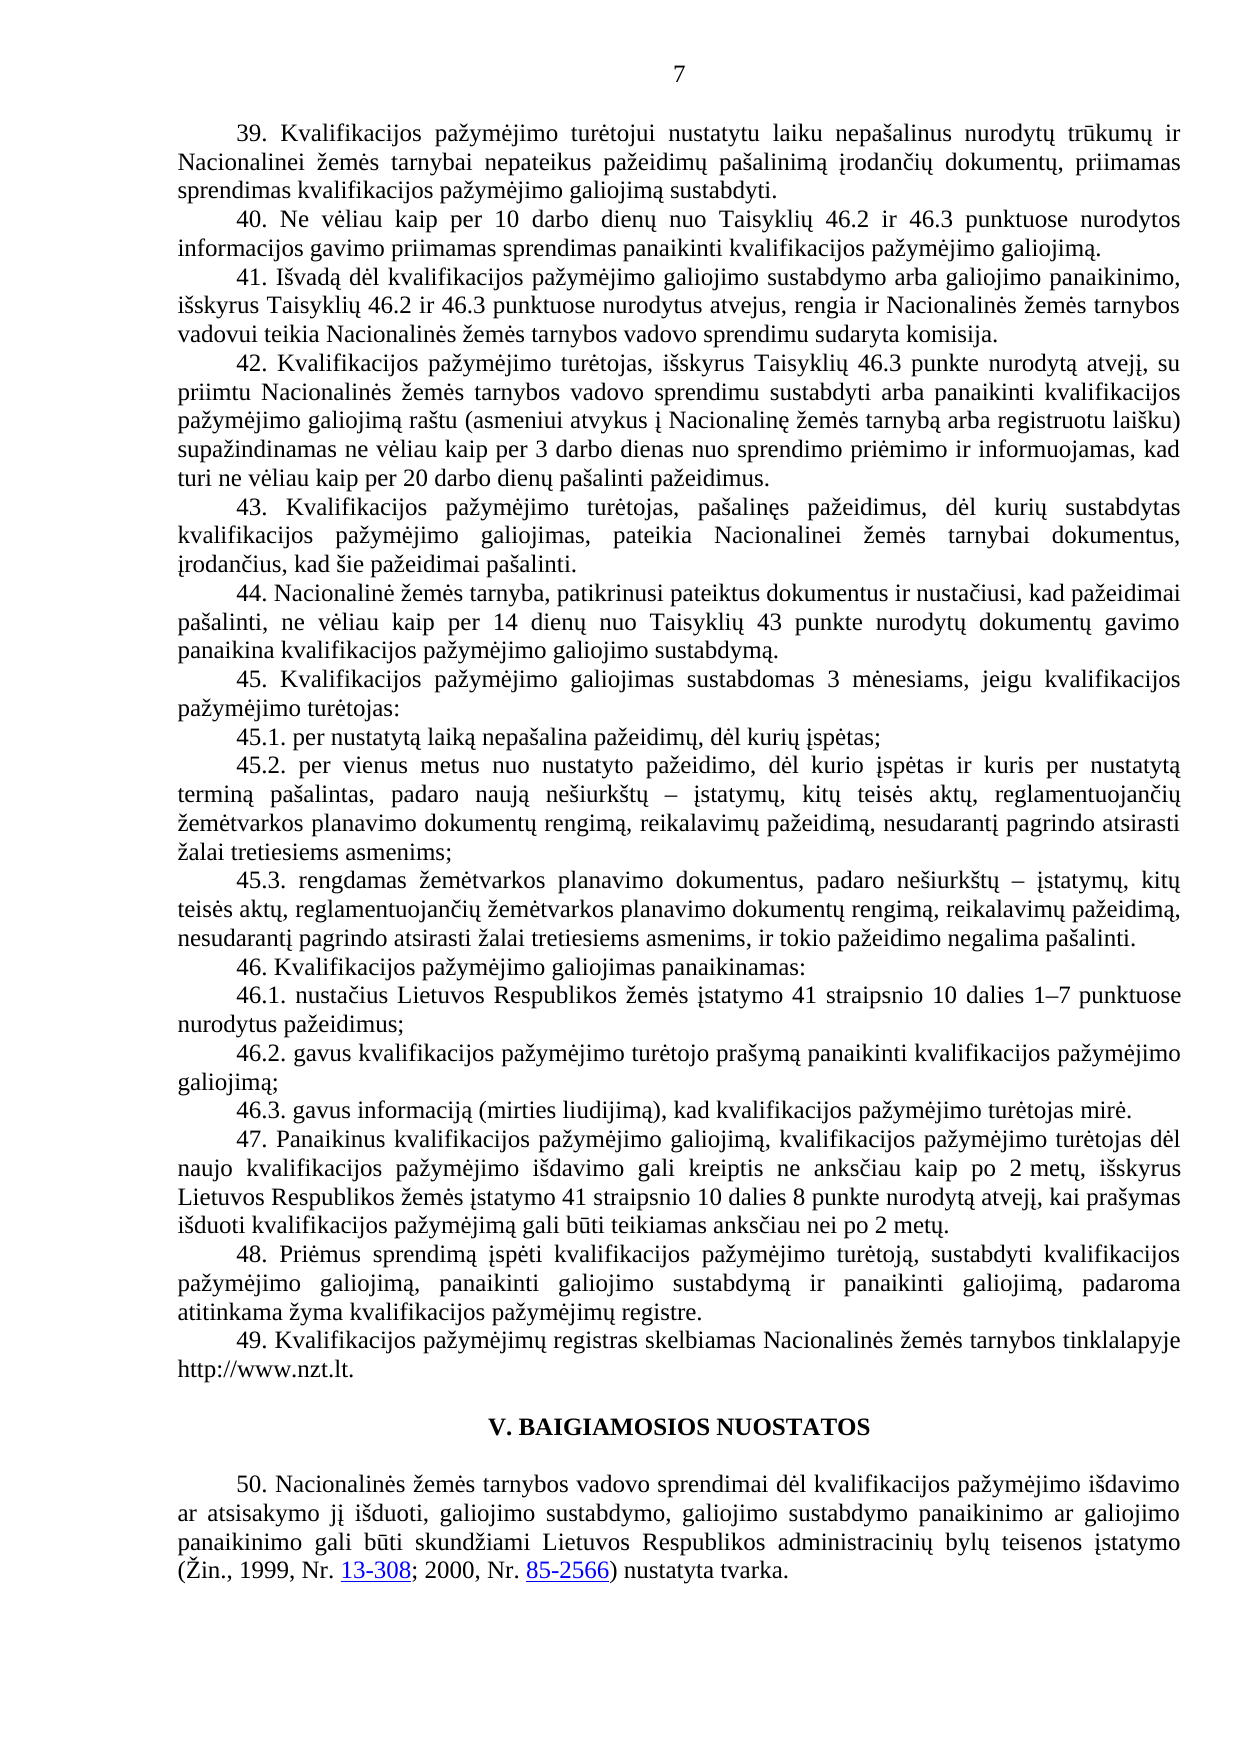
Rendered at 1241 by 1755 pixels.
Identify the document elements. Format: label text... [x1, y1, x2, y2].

text 41. Išvadą dėl kvalifikacijos pažymėjimo galiojimo sustabdymo arba galiojimo panaikinimo, išskyrus Taisyklių 46.2 ir 46.3 punktuose nurodytus atvejus, rengia ir Nacionalinės žemės tarnybos vadovui teikia Nacionalinės žemės tarnybos vadovo sprendimu sudaryta komisija. [177, 262, 1181, 348]
text 49. Kvalifikacijos pažymėjimų registras skelbiamas Nacionalinės žemės tarnybos tinklalapyje http://www.nzt.lt. [177, 1326, 1181, 1383]
text 40. Ne vėliau kaip per 10 darbo dienų nuo Taisyklių 46.2 ir 46.3 punktuose nurodytos informacijos gavimo priimamas sprendimas panaikinti kvalifikacijos pažymėjimo galiojimą. [177, 204, 1181, 262]
text 45.3. rengdamas žemėtvarkos planavimo dokumentus, padaro nešiurkštų – įstatymų, kitų teisės aktų, reglamentuojančių žemėtvarkos planavimo dokumentų rengimą, reikalavimų pažeidimą, nesudarantį pagrindo atsirasti žalai tretiesiems asmenims, ir tokio pažeidimo negalima pašalinti. [177, 866, 1181, 952]
text 39. Kvalifikacijos pažymėjimo turėtojui nustatytu laiku nepašalinus nurodytų trūkumų ir Nacionalinei žemės tarnybai nepateikus pažeidimų pašalinimą įrodančių dokumentų, priimamas sprendimas kvalifikacijos pažymėjimo galiojimą sustabdyti. [177, 118, 1181, 204]
text V. BAIGIAMOSIOS NUOSTATOS [177, 1412, 1181, 1441]
text 45.1. per nustatytą laiką nepašalina pažeidimų, dėl kurių įspėtas; [177, 722, 1181, 751]
text 48. Priėmus sprendimą įspėti kvalifikacijos pažymėjimo turėtoją, sustabdyti kvalifikacijos pažymėjimo galiojimą, panaikinti galiojimo sustabdymą ir panaikinti galiojimą, padaroma atitinkama žyma kvalifikacijos pažymėjimų registre. [177, 1239, 1181, 1326]
text 46.3. gavus informaciją (mirties liudijimą), kad kvalifikacijos pažymėjimo turėtojas mirė. [177, 1096, 1181, 1124]
text 46.2. gavus kvalifikacijos pažymėjimo turėtojo prašymą panaikinti kvalifikacijos pažymėjimo galiojimą; [177, 1038, 1181, 1096]
text 46.1. nustačius Lietuvos Respublikos žemės įstatymo 41 straipsnio 10 dalies 1–7 punktuose nurodytus pažeidimus; [177, 981, 1181, 1038]
text 45.2. per vienus metus nuo nustatyto pažeidimo, dėl kurio įspėtas ir kuris per nustatytą terminą pašalintas, padaro naują nešiurkštų – įstatymų, kitų teisės aktų, reglamentuojančių žemėtvarkos planavimo dokumentų rengimą, reikalavimų pažeidimą, nesudarantį pagrindo atsirasti žalai tretiesiems asmenims; [177, 751, 1181, 866]
text 44. Nacionalinė žemės tarnyba, patikrinusi pateiktus dokumentus ir nustačiusi, kad pažeidimai pašalinti, ne vėliau kaip per 14 dienų nuo Taisyklių 43 punkte nurodytų dokumentų gavimo panaikina kvalifikacijos pažymėjimo galiojimo sustabdymą. [177, 578, 1181, 664]
text 42. Kvalifikacijos pažymėjimo turėtojas, išskyrus Taisyklių 46.3 punkte nurodytą atvejį, su priimtu Nacionalinės žemės tarnybos vadovo sprendimu sustabdyti arba panaikinti kvalifikacijos pažymėjimo galiojimą raštu (asmeniui atvykus į Nacionalinę žemės tarnybą arba registruotu laišku) supažindinamas ne vėliau kaip per 3 darbo dienas nuo sprendimo priėmimo ir informuojamas, kad turi ne vėliau kaip per 20 darbo dienų pašalinti pažeidimus. [177, 348, 1181, 492]
text 46. Kvalifikacijos pažymėjimo galiojimas panaikinamas: [177, 952, 1181, 981]
text 47. Panaikinus kvalifikacijos pažymėjimo galiojimą, kvalifikacijos pažymėjimo turėtojas dėl naujo kvalifikacijos pažymėjimo išdavimo gali kreiptis ne anksčiau kaip po 2 metų, išskyrus Lietuvos Respublikos žemės įstatymo 41 straipsnio 10 dalies 8 punkte nurodytą atvejį, kai prašymas išduoti kvalifikacijos pažymėjimą gali būti teikiamas anksčiau nei po 2 metų. [177, 1124, 1181, 1239]
text 43. Kvalifikacijos pažymėjimo turėtojas, pašalinęs pažeidimus, dėl kurių sustabdytas kvalifikacijos pažymėjimo galiojimas, pateikia Nacionalinei žemės tarnybai dokumentus, įrodančius, kad šie pažeidimai pašalinti. [177, 492, 1181, 578]
text 45. Kvalifikacijos pažymėjimo galiojimas sustabdomas 3 mėnesiams, jeigu kvalifikacijos pažymėjimo turėtojas: [177, 664, 1181, 722]
text 50. Nacionalinės žemės tarnybos vadovo sprendimai dėl kvalifikacijos pažymėjimo išdavimo ar atsisakymo jį išduoti, galiojimo sustabdymo, galiojimo sustabdymo panaikinimo ar galiojimo panaikinimo gali būti skundžiami Lietuvos Respublikos administracinių bylų teisenos įstatymo (Žin., 1999, Nr. 13-308; 2000, Nr. 85-2566) nustatyta tvarka. [177, 1469, 1181, 1584]
